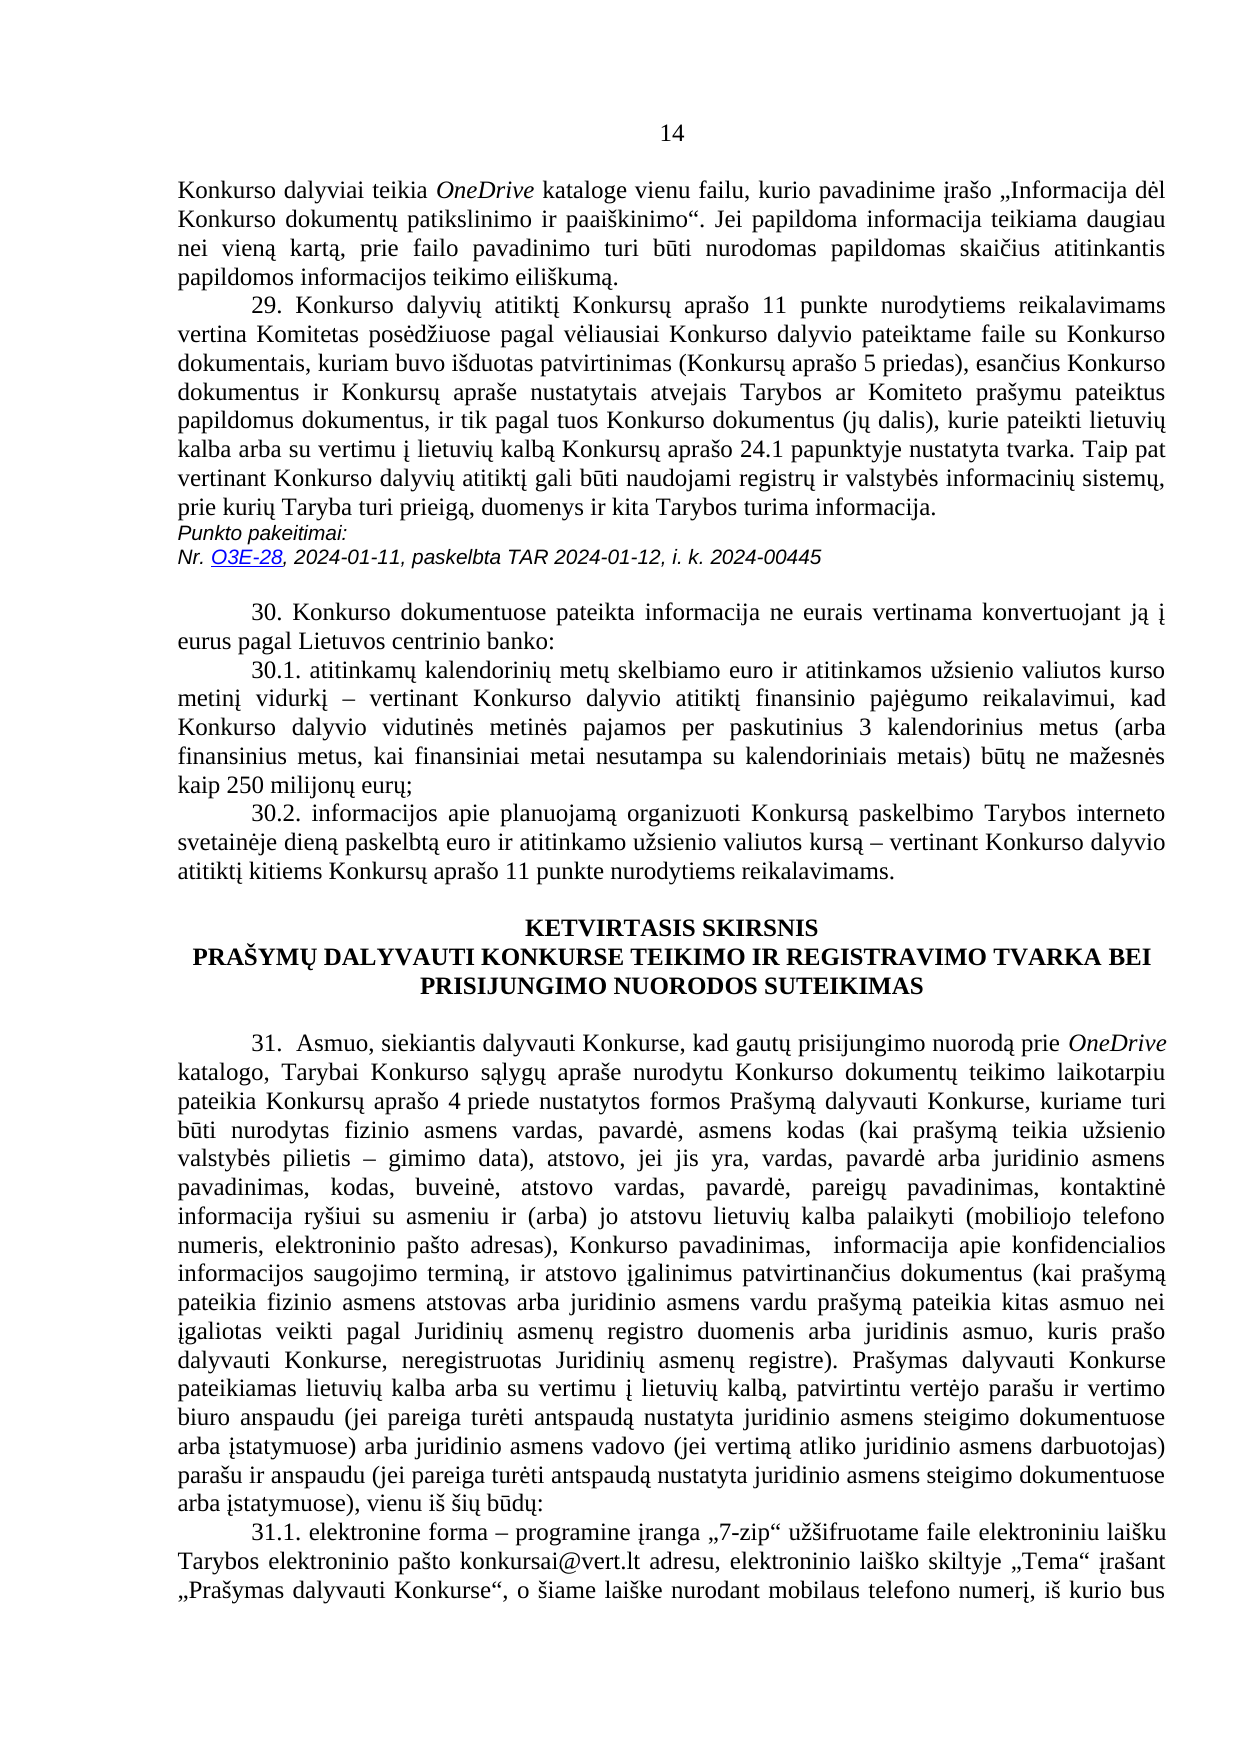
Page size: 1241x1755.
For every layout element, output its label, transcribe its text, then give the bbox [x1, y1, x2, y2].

text Konkurso dalyviai teikia OneDrive kataloge vienu failu, kurio pavadinime įrašo „Informacija dėl Konkurso dokumentų patikslinimo ir paaiškinimo“. Jei papildoma informacija teikiama daugiau nei vieną kartą, prie failo pavadinimo turi būti nurodomas papildomas skaičius atitinkantis papildomos informacijos teikimo eiliškumą. [177, 176, 1167, 291]
text PRAŠYMŲ DALYVAUTI KONKURSE TEIKIMO IR REGISTRAVIMO TVARKA BEI PRISIJUNGIMO NUORODOS SUTEIKIMAS [177, 942, 1167, 1000]
text 30.2. informacijos apie planuojamą organizuoti Konkursą paskelbimo Tarybos interneto svetainėje dieną paskelbtą euro ir atitinkamo užsienio valiutos kursą – vertinant Konkurso dalyvio atitiktį kitiems Konkursų aprašo 11 punkte nurodytiems reikalavimams. [177, 798, 1167, 885]
text 30. Konkurso dokumentuose pateikta informacija ne eurais vertinama konvertuojant ją į eurus pagal Lietuvos centrinio banko: [177, 597, 1167, 655]
text 31.1. elektronine forma – programine įranga „7-zip“ užšifruotame faile elektroniniu laišku Tarybos elektroninio pašto konkursai@vert.lt adresu, elektroninio laiško skiltyje „Tema“ įrašant „Prašymas dalyvauti Konkurse“, o šiame laiške nurodant mobilaus telefono numerį, iš kurio bus [177, 1517, 1167, 1603]
text KETVIRTASIS SKIRSNIS [177, 913, 1167, 942]
text Nr. O3E-28, 2024-01-11, paskelbta TAR 2024-01-12, i. k. 2024-00445 [177, 544, 1167, 568]
text 29. Konkurso dalyvių atitiktį Konkursų aprašo 11 punkte nurodytiems reikalavimams vertina Komitetas posėdžiuose pagal vėliausiai Konkurso dalyvio pateiktame faile su Konkurso dokumentais, kuriam buvo išduotas patvirtinimas (Konkursų aprašo 5 priedas), esančius Konkurso dokumentus ir Konkursų apraše nustatytais atvejais Tarybos ar Komiteto prašymu pateiktus papildomus dokumentus, ir tik pagal tuos Konkurso dokumentus (jų dalis), kurie pateikti lietuvių kalba arba su vertimu į lietuvių kalbą Konkursų aprašo 24.1 papunktyje nustatyta tvarka. Taip pat vertinant Konkurso dalyvių atitiktį gali būti naudojami registrų ir valstybės informacinių sistemų, prie kurių Taryba turi prieigą, duomenys ir kita Tarybos turima informacija. [177, 291, 1167, 521]
text 31. Asmuo, siekiantis dalyvauti Konkurse, kad gautų prisijungimo nuorodą prie OneDrive katalogo, Tarybai Konkurso sąlygų apraše nurodytu Konkurso dokumentų teikimo laikotarpiu pateikia Konkursų aprašo 4 priede nustatytos formos Prašymą dalyvauti Konkurse, kuriame turi būti nurodytas fizinio asmens vardas, pavardė, asmens kodas (kai prašymą teikia užsienio valstybės pilietis – gimimo data), atstovo, jei jis yra, vardas, pavardė arba juridinio asmens pavadinimas, kodas, buveinė, atstovo vardas, pavardė, pareigų pavadinimas, kontaktinė informacija ryšiui su asmeniu ir (arba) jo atstovu lietuvių kalba palaikyti (mobiliojo telefono numeris, elektroninio pašto adresas), Konkurso pavadinimas, informacija apie konfidencialios informacijos saugojimo terminą, ir atstovo įgalinimus patvirtinančius dokumentus (kai prašymą pateikia fizinio asmens atstovas arba juridinio asmens vardu prašymą pateikia kitas asmuo nei įgaliotas veikti pagal Juridinių asmenų registro duomenis arba juridinis asmuo, kuris prašo dalyvauti Konkurse, neregistruotas Juridinių asmenų registre). Prašymas dalyvauti Konkurse pateikiamas lietuvių kalba arba su vertimu į lietuvių kalbą, patvirtintu vertėjo parašu ir vertimo biuro anspaudu (jei pareiga turėti antspaudą nustatyta juridinio asmens steigimo dokumentuose arba įstatymuose) arba juridinio asmens vadovo (jei vertimą atliko juridinio asmens darbuotojas) parašu ir anspaudu (jei pareiga turėti antspaudą nustatyta juridinio asmens steigimo dokumentuose arba įstatymuose), vienu iš šių būdų: [177, 1028, 1167, 1517]
text Punkto pakeitimai: [177, 521, 1167, 544]
text 30.1. atitinkamų kalendorinių metų skelbiamo euro ir atitinkamos užsienio valiutos kurso metinį vidurkį – vertinant Konkurso dalyvio atitiktį finansinio pajėgumo reikalavimui, kad Konkurso dalyvio vidutinės metinės pajamos per paskutinius 3 kalendorinius metus (arba finansinius metus, kai finansiniai metai nesutampa su kalendoriniais metais) būtų ne mažesnės kaip 250 milijonų eurų; [177, 655, 1167, 798]
